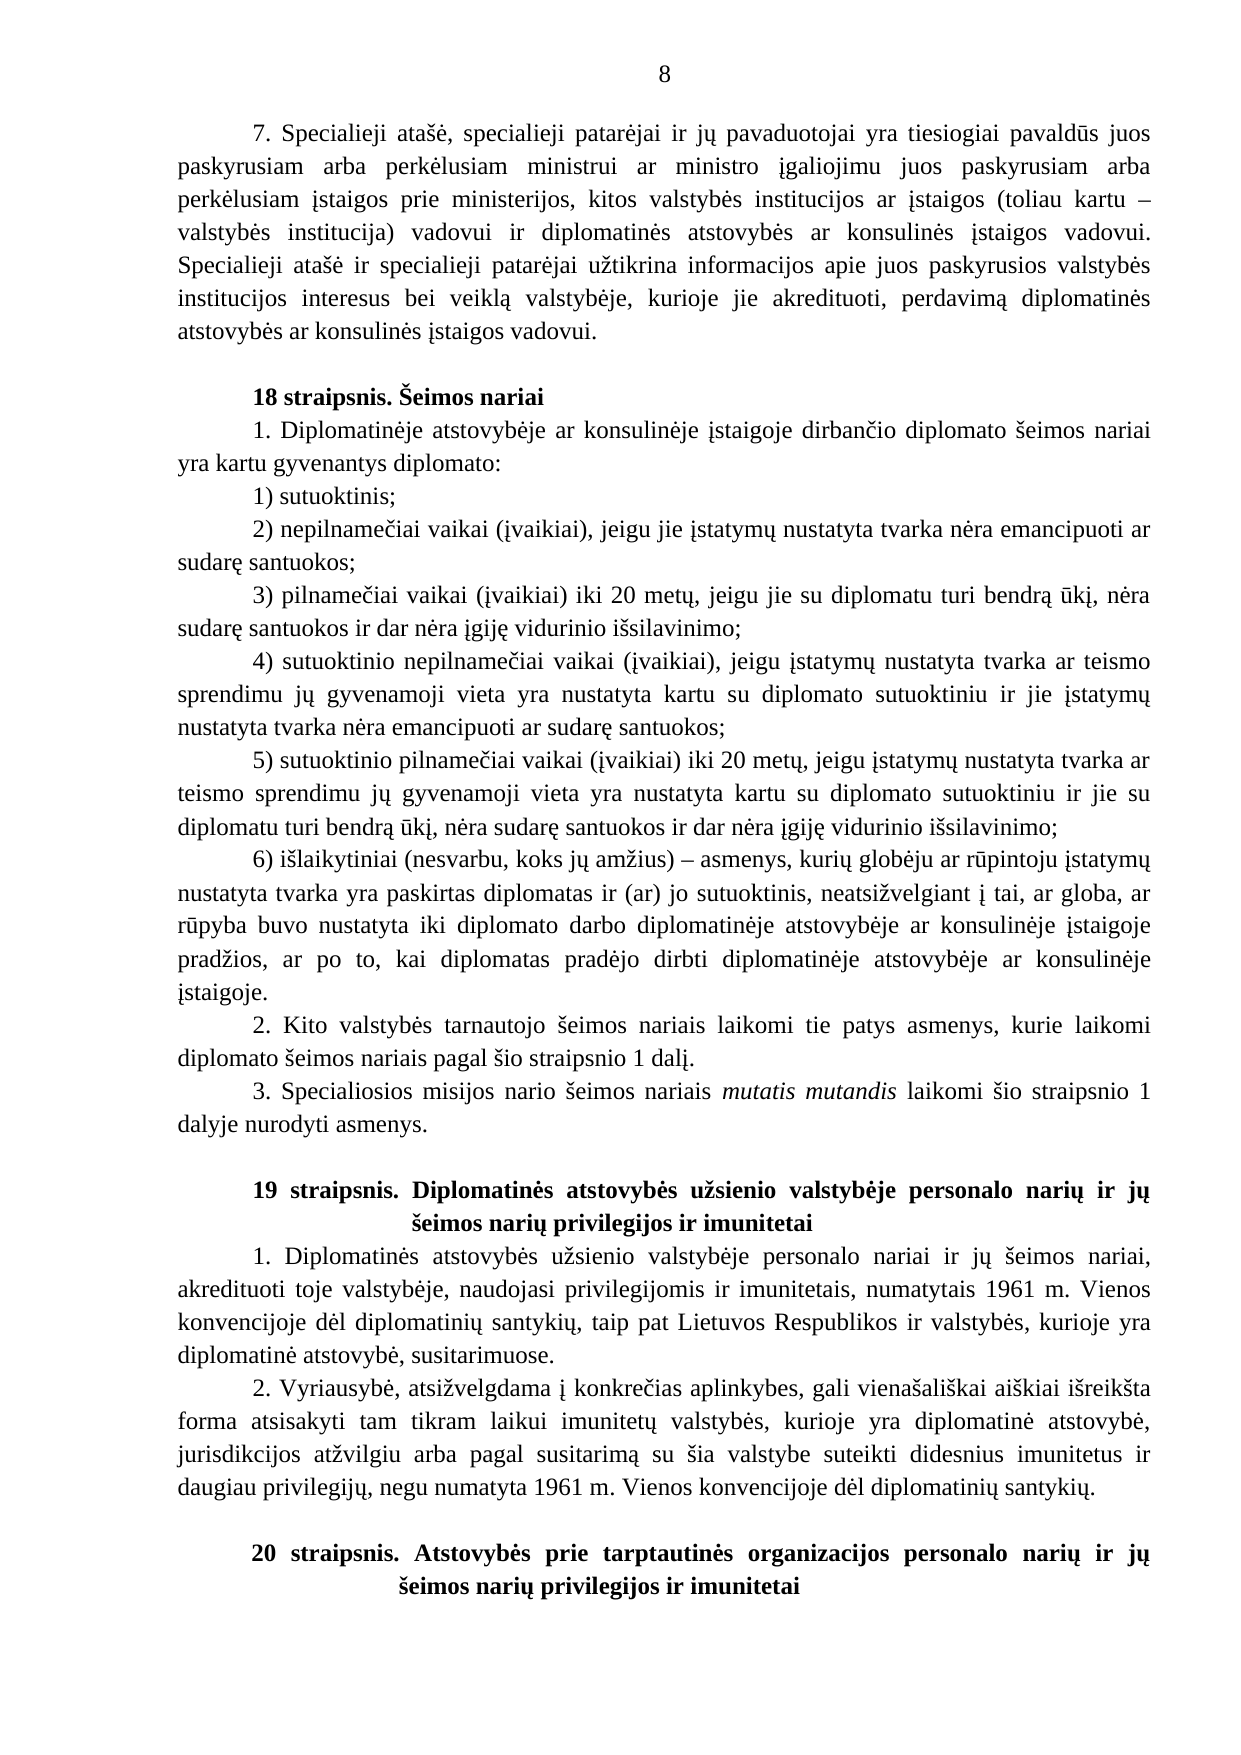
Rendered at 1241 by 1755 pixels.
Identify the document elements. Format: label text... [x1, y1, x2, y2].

text 18 straipsnis. Šeimos nariai [177, 382, 1152, 411]
text 4) sutuoktinio nepilnamečiai vaikai (įvaikiai), jeigu įstatymų nustatyta tvarka ar teismo sprendimu jų gyvenamoji vieta yra nustatyta kartu su diplomato sutuoktiniu ir jie įstatymų nustatyta tvarka nėra emancipuoti ar sudarę santuokos; [177, 646, 1152, 741]
text 6) išlaikytiniai (nesvarbu, koks jų amžius) – asmenys, kurių globėju ar rūpintoju įstatymų nustatyta tvarka yra paskirtas diplomatas ir (ar) jo sutuoktinis, neatsižvelgiant į tai, ar globa, ar rūpyba buvo nustatyta iki diplomato darbo diplomatinėje atstovybėje ar konsulinėje įstaigoje pradžios, ar po to, kai diplomatas pradėjo dirbti diplomatinėje atstovybėje ar konsulinėje įstaigoje. [177, 844, 1152, 1005]
text 7. Specialieji atašė, specialieji patarėjai ir jų pavaduotojai yra tiesiogiai pavaldūs juos paskyrusiam arba perkėlusiam ministrui ar ministro įgaliojimu juos paskyrusiam arba perkėlusiam įstaigos prie ministerijos, kitos valstybės institucijos ar įstaigos (toliau kartu – valstybės institucija) vadovui ir diplomatinės atstovybės ar konsulinės įstaigos vadovui. Specialieji atašė ir specialieji patarėjai užtikrina informacijos apie juos paskyrusios valstybės institucijos interesus bei veiklą valstybėje, kurioje jie akredituoti, perdavimą diplomatinės atstovybės ar konsulinės įstaigos vadovui. [177, 118, 1152, 345]
text 3) pilnamečiai vaikai (įvaikiai) iki 20 metų, jeigu jie su diplomatu turi bendrą ūkį, nėra sudarę santuokos ir dar nėra įgiję vidurinio išsilavinimo; [177, 580, 1152, 642]
text 2) nepilnamečiai vaikai (įvaikiai), jeigu jie įstatymų nustatyta tvarka nėra emancipuoti ar sudarę santuokos; [177, 514, 1152, 576]
text 19 straipsnis. Diplomatinės atstovybės užsienio valstybėje personalo narių ir jų šeimos narių privilegijos ir imunitetai [252, 1175, 1152, 1237]
text 2. Vyriausybė, atsižvelgdama į konkrečias aplinkybes, gali vienašališkai aiškiai išreikšta forma atsisakyti tam tikram laikui imunitetų valstybės, kurioje yra diplomatinė atstovybė, jurisdikcijos atžvilgiu arba pagal susitarimą su šia valstybe suteikti didesnius imunitetus ir daugiau privilegijų, negu numatyta 1961 m. Vienos konvencijoje dėl diplomatinių santykių. [177, 1373, 1152, 1501]
text 1. Diplomatinės atstovybės užsienio valstybėje personalo nariai ir jų šeimos nariai, akredituoti toje valstybėje, naudojasi privilegijomis ir imunitetais, numatytais 1961 m. Vienos konvencijoje dėl diplomatinių santykių, taip pat Lietuvos Respublikos ir valstybės, kurioje yra diplomatinė atstovybė, susitarimuose. [177, 1241, 1152, 1369]
text 1. Diplomatinėje atstovybėje ar konsulinėje įstaigoje dirbančio diplomato šeimos nariai yra kartu gyvenantys diplomato: [177, 415, 1152, 477]
text 1) sutuoktinis; [177, 481, 1152, 510]
text 3. Specialiosios misijos nario šeimos nariais mutatis mutandis laikomi šio straipsnio 1 dalyje nurodyti asmenys. [177, 1076, 1152, 1137]
text 5) sutuoktinio pilnamečiai vaikai (įvaikiai) iki 20 metų, jeigu įstatymų nustatyta tvarka ar teismo sprendimu jų gyvenamoji vieta yra nustatyta kartu su diplomato sutuoktiniu ir jie su diplomatu turi bendrą ūkį, nėra sudarę santuokos ir dar nėra įgiję vidurinio išsilavinimo; [177, 746, 1152, 840]
text 20 straipsnis. Atstovybės prie tarptautinės organizacijos personalo narių ir jų šeimos narių privilegijos ir imunitetai [251, 1538, 1152, 1600]
text 2. Kito valstybės tarnautojo šeimos nariais laikomi tie patys asmenys, kurie laikomi diplomato šeimos nariais pagal šio straipsnio 1 dalį. [177, 1010, 1152, 1071]
